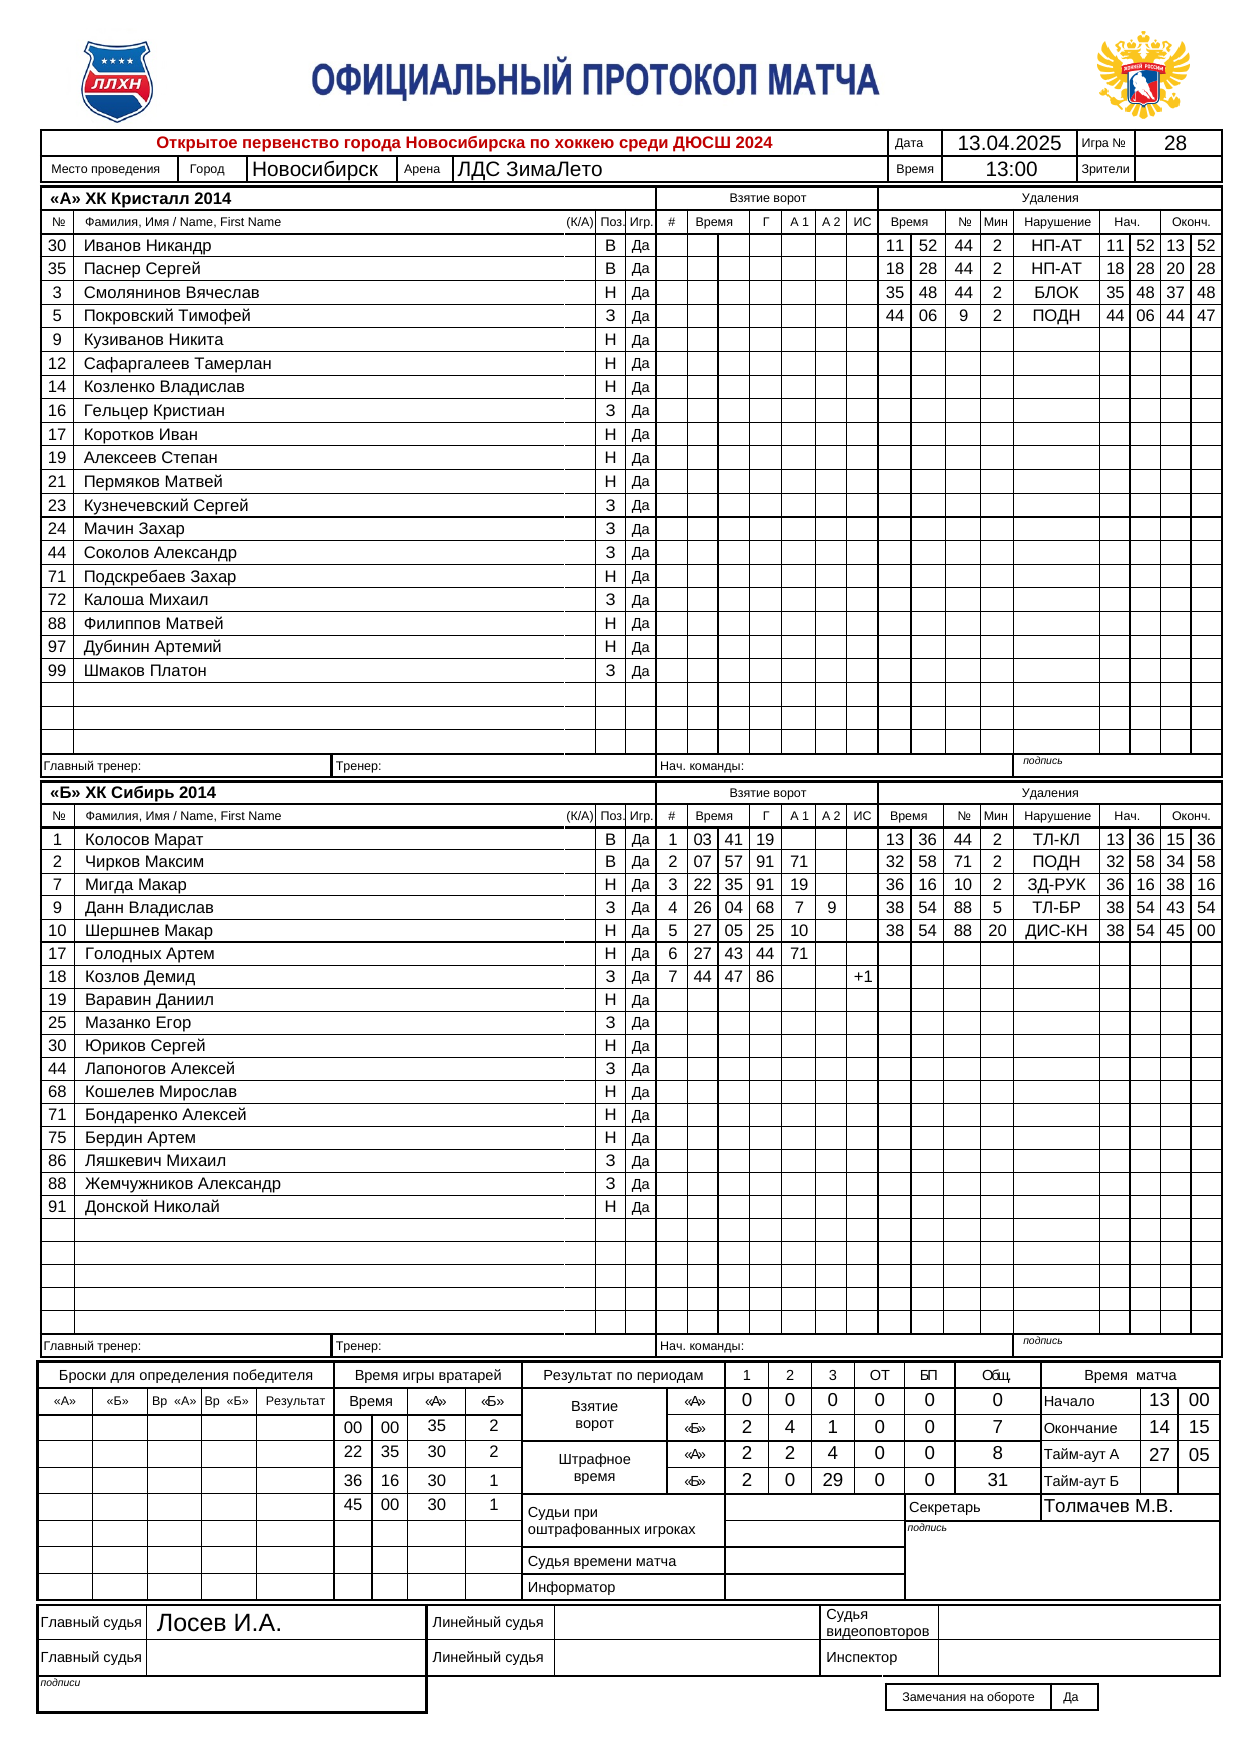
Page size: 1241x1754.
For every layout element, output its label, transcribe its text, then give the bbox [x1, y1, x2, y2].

table_cell [257, 1441, 333, 1467]
table_cell 52 [912, 235, 945, 256]
table_cell Бондаренко Алексей [75, 1104, 564, 1126]
table_cell (К/А) [565, 211, 595, 233]
table_cell [719, 1058, 749, 1079]
table_cell [408, 1547, 465, 1573]
table_cell [688, 1058, 717, 1079]
table_cell [719, 1012, 749, 1033]
table_cell [1161, 399, 1190, 422]
table_cell [946, 518, 980, 540]
table_cell [750, 518, 781, 540]
table_cell [847, 636, 877, 658]
table_cell Донской Николай [75, 1196, 564, 1218]
table_cell [688, 1288, 717, 1310]
table_cell Юриков Сергей [75, 1035, 564, 1057]
table_cell 0 [855, 1468, 904, 1493]
table_cell [565, 1035, 595, 1057]
table_cell [719, 518, 749, 540]
table_cell [1014, 1288, 1099, 1310]
table_cell [847, 1242, 877, 1264]
table_cell Новосибирск [248, 157, 396, 181]
table_cell [257, 1494, 333, 1520]
table_cell [428, 1677, 882, 1711]
table_cell [1014, 1058, 1099, 1079]
table_cell 0 [905, 1389, 954, 1413]
table_cell [981, 1173, 1013, 1195]
table_cell [1014, 1081, 1099, 1103]
table_cell 38 [1100, 920, 1129, 941]
table_cell 30 [42, 1035, 74, 1057]
table_cell [688, 494, 717, 516]
table_cell Гельцер Кристиан [74, 399, 564, 422]
table_cell [688, 683, 717, 706]
table_cell [719, 1219, 749, 1241]
table_cell [879, 1288, 910, 1310]
table_cell [202, 1494, 256, 1520]
table_cell [750, 399, 781, 422]
table_cell 44 [946, 281, 980, 303]
table_cell [1100, 541, 1129, 564]
table_cell [1014, 541, 1099, 564]
table_cell [1192, 1081, 1221, 1103]
table_cell [719, 376, 749, 398]
table_header 13.04.2025 [943, 131, 1076, 155]
table_cell 86 [750, 966, 781, 987]
table_cell 2 [981, 235, 1013, 256]
table_cell [565, 541, 595, 564]
table_cell [39, 1441, 92, 1467]
table_cell [782, 707, 815, 729]
table_cell 54 [1192, 896, 1221, 918]
table_cell ПОДН [1014, 305, 1099, 327]
table_cell 41 [719, 829, 749, 849]
table_cell [565, 1058, 595, 1079]
table_cell [1014, 376, 1099, 398]
table_header 2 [769, 1363, 811, 1387]
table_cell 11 [1100, 235, 1129, 256]
table_cell [39, 1521, 92, 1546]
table_cell [946, 707, 980, 729]
table_cell «Б» [93, 1389, 147, 1413]
table_cell [202, 1547, 256, 1573]
table_cell [816, 874, 846, 895]
table_cell [1161, 943, 1190, 964]
table_cell Подскребаев Захар [74, 565, 564, 587]
table_cell [148, 1574, 201, 1599]
table_cell [816, 730, 846, 753]
table_cell [912, 1012, 943, 1033]
table_cell 0 [812, 1389, 854, 1413]
table_cell [847, 1265, 877, 1287]
table_cell [782, 352, 815, 374]
table_cell 18 [1100, 257, 1129, 280]
table_cell [1100, 1012, 1129, 1033]
table_cell 5 [42, 305, 73, 327]
table_cell [1161, 541, 1190, 564]
table_cell 91 [750, 874, 781, 895]
table_cell [847, 588, 877, 611]
table_cell [981, 328, 1013, 351]
table_cell Арена [398, 157, 452, 181]
table_cell [1014, 518, 1099, 540]
table_cell [719, 423, 749, 445]
table_cell 23 [42, 494, 73, 516]
table_cell [816, 257, 846, 280]
table_cell [148, 1441, 201, 1467]
table_cell Да [626, 399, 655, 422]
table_cell Да [626, 1150, 655, 1172]
table_cell [912, 1219, 943, 1241]
table_cell Да [626, 518, 655, 540]
table_cell 13 [1141, 1389, 1177, 1413]
table_cell [944, 966, 980, 987]
table_cell [750, 1035, 781, 1057]
table_cell [782, 399, 815, 422]
table_cell 16 [912, 874, 943, 895]
table_cell [596, 1311, 625, 1333]
table_cell [1014, 446, 1099, 469]
table_cell [1131, 1058, 1160, 1079]
table_cell [657, 470, 687, 493]
table_cell [816, 235, 846, 256]
table_cell [816, 659, 846, 682]
table_cell Да [626, 352, 655, 374]
table_cell [816, 1288, 846, 1310]
table_cell [782, 1242, 815, 1264]
table_cell [688, 1242, 717, 1264]
table_cell [912, 541, 945, 564]
table_cell [816, 612, 846, 634]
table_cell [1100, 399, 1129, 422]
table_cell Секретарь [906, 1495, 1040, 1520]
table_cell [1131, 1127, 1160, 1149]
table_cell Оконч. [1161, 211, 1221, 233]
table_cell [565, 588, 595, 611]
table_header Взятие ворот [657, 188, 877, 209]
table_cell [782, 1219, 815, 1241]
table_cell [816, 683, 846, 706]
table_cell [879, 470, 910, 493]
table_cell Нач. команды: [657, 1335, 1012, 1356]
table_cell [912, 352, 945, 374]
table_cell [42, 730, 73, 753]
table_cell Информатор [523, 1575, 724, 1599]
table_cell Вр «Б» [202, 1389, 256, 1413]
table_cell [202, 1441, 256, 1467]
table_cell 12 [42, 352, 73, 374]
table_cell [981, 446, 1013, 469]
table_cell 16 [1192, 874, 1221, 895]
table_cell [1192, 612, 1221, 634]
table_cell [1099, 1682, 1220, 1711]
table_cell 2 [657, 850, 687, 872]
table_cell подписи [39, 1677, 425, 1711]
table_cell Н [596, 1104, 625, 1126]
table_cell [782, 376, 815, 398]
table_cell З [596, 1150, 625, 1172]
table_cell [565, 683, 595, 706]
table_cell 13 [879, 829, 910, 849]
table_cell [1192, 730, 1221, 753]
table_cell [912, 989, 943, 1011]
table_cell [657, 1311, 687, 1333]
table_cell [879, 1081, 910, 1103]
table_cell [816, 376, 846, 398]
table_cell (К/А) [565, 805, 595, 826]
table_cell 44 [688, 966, 717, 987]
table_cell 11 [879, 235, 910, 256]
table_cell Тайм-аут Б [1042, 1468, 1140, 1493]
table_cell [657, 281, 687, 303]
table_cell [688, 1196, 717, 1218]
table_cell [719, 1081, 749, 1103]
table_cell [657, 235, 687, 256]
table_cell [981, 565, 1013, 587]
table_cell 10 [944, 874, 980, 895]
table_cell [719, 1127, 749, 1149]
table_cell [946, 446, 980, 469]
table_cell 15 [1179, 1415, 1219, 1440]
table_cell [565, 896, 595, 918]
table_cell 2 [726, 1468, 768, 1493]
table_cell 06 [912, 305, 945, 327]
table_cell «А» [668, 1389, 724, 1413]
table_cell [946, 399, 980, 422]
table_cell 35 [42, 257, 73, 280]
table_cell 38 [879, 920, 910, 941]
table_cell [466, 1521, 521, 1546]
table_cell [688, 1265, 717, 1287]
table_cell З [596, 659, 625, 682]
table_cell [912, 1242, 943, 1264]
table_cell [981, 1081, 1013, 1103]
table_cell 3 [42, 281, 73, 303]
table_cell Линейный судья [428, 1640, 554, 1675]
table_cell [688, 352, 717, 374]
table_cell [565, 966, 595, 987]
table_cell [565, 1104, 595, 1126]
table_cell [912, 518, 945, 540]
table_cell 19 [42, 446, 73, 469]
table_cell Мин [981, 805, 1013, 826]
table_cell [782, 636, 815, 658]
table_cell [912, 943, 943, 964]
table_cell [719, 612, 749, 634]
table_cell [847, 494, 877, 516]
table_cell [879, 565, 910, 587]
table_cell [565, 1127, 595, 1149]
table_cell [1161, 376, 1190, 398]
table_cell 25 [750, 920, 781, 941]
table_cell Да [626, 896, 655, 918]
table_cell [657, 612, 687, 634]
table_cell 71 [944, 850, 980, 872]
table_cell [93, 1521, 147, 1546]
table_cell [1192, 1058, 1221, 1079]
table_cell [1161, 1242, 1190, 1264]
table_cell Н [596, 920, 625, 941]
table_cell [912, 446, 945, 469]
table_cell А 2 [816, 211, 846, 233]
table_cell [944, 989, 980, 1011]
table_cell [1141, 1468, 1177, 1493]
table_cell 5 [981, 896, 1013, 918]
table_cell В [596, 257, 625, 280]
table_cell [912, 1150, 943, 1172]
table_cell Зрители [1078, 157, 1134, 181]
table_cell Нач. команды: [657, 755, 1012, 776]
table_cell [1161, 470, 1190, 493]
table_cell [555, 1606, 819, 1639]
table_cell 7 [657, 966, 687, 987]
table_cell [1192, 328, 1221, 351]
table_cell Нарушение [1014, 805, 1099, 826]
table_cell [1014, 1150, 1099, 1172]
table_cell Мазанко Егор [75, 1012, 564, 1033]
table_cell Да [626, 1012, 655, 1033]
table_cell 0 [769, 1468, 811, 1493]
table_cell [816, 1311, 846, 1333]
table_cell Иванов Никандр [74, 235, 564, 256]
table_cell [1192, 1035, 1221, 1057]
table_cell [912, 470, 945, 493]
table_cell [879, 1035, 910, 1057]
table_cell [816, 1219, 846, 1241]
table_cell 71 [782, 850, 815, 872]
table_cell 2 [981, 850, 1013, 872]
table_cell [596, 1265, 625, 1287]
table_cell Да [626, 920, 655, 941]
table_cell Н [596, 565, 625, 587]
table_cell [719, 636, 749, 658]
table_cell [912, 683, 945, 706]
table_cell 36 [335, 1468, 371, 1493]
table_cell [565, 446, 595, 469]
table_cell [42, 1311, 74, 1333]
table_cell ДИС-КН [1014, 920, 1099, 941]
table_cell [1100, 470, 1129, 493]
table_cell [782, 989, 815, 1011]
table_cell [981, 494, 1013, 516]
table_cell [596, 1242, 625, 1264]
table_cell [944, 1265, 980, 1287]
table_cell [847, 541, 877, 564]
table_cell Покровский Тимофей [74, 305, 564, 327]
table_cell [688, 235, 717, 256]
table_cell [1192, 1265, 1221, 1287]
table_cell [981, 612, 1013, 634]
table_cell [782, 966, 815, 987]
table_cell [944, 1058, 980, 1079]
table_cell [847, 518, 877, 540]
table_cell ЛДС ЗимаЛето [454, 157, 887, 181]
table_cell [719, 1173, 749, 1195]
table_cell [688, 281, 717, 303]
table_cell [816, 829, 846, 849]
table_cell [42, 1265, 74, 1287]
table_cell 27 [1141, 1441, 1177, 1467]
table_cell [1131, 612, 1160, 634]
table_cell [816, 1127, 846, 1149]
table_cell [1192, 1150, 1221, 1172]
table_cell 75 [42, 1127, 74, 1149]
table_cell [1100, 565, 1129, 587]
table_cell 17 [42, 423, 73, 445]
table_cell [148, 1547, 201, 1573]
table_cell [847, 1150, 877, 1172]
table_cell [944, 1311, 980, 1333]
table_cell Н [596, 423, 625, 445]
table_cell 05 [1179, 1441, 1219, 1467]
table_cell [1131, 446, 1160, 469]
table_header Дата [889, 131, 941, 155]
table_cell 71 [42, 565, 73, 587]
table_cell [750, 470, 781, 493]
table_cell Вр «А» [148, 1389, 201, 1413]
table_cell [847, 683, 877, 706]
table_cell [335, 1521, 371, 1546]
table_cell [1161, 1196, 1190, 1218]
table_cell [1100, 730, 1129, 753]
table_cell [1131, 943, 1160, 964]
table_cell [719, 659, 749, 682]
table_cell [1192, 707, 1221, 729]
table_cell [1131, 966, 1160, 987]
table_cell [1100, 989, 1129, 1011]
table_cell 4 [812, 1442, 854, 1467]
table_cell [912, 494, 945, 516]
table_cell [782, 305, 815, 327]
table_cell [981, 376, 1013, 398]
table_cell [782, 1265, 815, 1287]
table_cell 0 [855, 1389, 904, 1413]
table_cell [912, 1104, 943, 1126]
table_cell [912, 1035, 943, 1057]
table_cell ИС [847, 211, 877, 233]
table_cell [1100, 636, 1129, 658]
table_cell [1131, 1012, 1160, 1033]
table_cell [946, 730, 980, 753]
table_cell [847, 376, 877, 398]
table_cell [74, 707, 564, 729]
table_cell 52 [1192, 235, 1221, 256]
table_cell [1100, 659, 1129, 682]
table_cell [688, 423, 717, 445]
table_cell [565, 829, 595, 849]
table_cell 22 [688, 874, 717, 895]
table_cell [946, 494, 980, 516]
table_cell [565, 850, 595, 872]
table_cell Да [626, 257, 655, 280]
table_cell [93, 1494, 147, 1520]
table_cell Да [626, 494, 655, 516]
table_cell Оконч. [1161, 805, 1221, 826]
table_cell [981, 1035, 1013, 1057]
table_cell [1014, 1219, 1099, 1241]
table_cell Время [688, 211, 749, 233]
table_cell Да [626, 565, 655, 587]
table_cell 18 [879, 257, 910, 280]
table_cell З [596, 1012, 625, 1033]
table_cell [750, 1081, 781, 1103]
table_cell 10 [782, 920, 815, 941]
table_cell [847, 235, 877, 256]
table_cell 43 [719, 943, 749, 964]
table_cell 13:00 [943, 157, 1076, 181]
table_cell [1192, 470, 1221, 493]
table_cell [944, 1127, 980, 1149]
table_cell В [596, 850, 625, 872]
table_cell [657, 1265, 687, 1287]
table_cell [750, 707, 781, 729]
table_cell 04 [719, 896, 749, 918]
table_cell Калоша Михаил [74, 588, 564, 611]
table_cell [981, 966, 1013, 987]
table_cell [1131, 659, 1160, 682]
table_cell [657, 376, 687, 398]
table_cell [939, 1640, 1219, 1675]
table_cell [1192, 446, 1221, 469]
table_cell [816, 423, 846, 445]
table_cell 14 [1141, 1415, 1177, 1440]
table_cell 5 [657, 920, 687, 941]
table_cell [688, 376, 717, 398]
table_cell [719, 1242, 749, 1264]
table_cell [565, 1265, 595, 1287]
table_cell [39, 1416, 92, 1440]
table_cell [719, 1311, 749, 1333]
table_cell Время [889, 157, 941, 181]
table_cell [719, 1035, 749, 1057]
table_cell [879, 683, 910, 706]
table_cell [565, 1012, 595, 1033]
table_cell [565, 612, 595, 634]
table_cell [782, 1196, 815, 1218]
table_cell Бердин Артем [75, 1127, 564, 1149]
table_cell 99 [42, 659, 73, 682]
table_cell [74, 730, 564, 753]
table_cell [1100, 612, 1129, 634]
table_cell 28 [1131, 257, 1160, 280]
table_cell А 1 [782, 211, 815, 233]
table_cell [688, 989, 717, 1011]
table_cell [657, 446, 687, 469]
table_cell [1100, 328, 1129, 351]
table_cell [939, 1606, 1219, 1639]
table_cell 10 [42, 920, 74, 941]
table_cell [847, 707, 877, 729]
table_cell 68 [42, 1081, 74, 1103]
table_cell [1100, 683, 1129, 706]
table_cell Шершнев Макар [75, 920, 564, 941]
table_cell [782, 1150, 815, 1172]
table_cell [688, 1127, 717, 1149]
table_cell [1161, 1104, 1190, 1126]
table_cell Варавин Даниил [75, 989, 564, 1011]
table_cell [912, 636, 945, 658]
table_cell [1192, 494, 1221, 516]
table_cell Н [596, 376, 625, 398]
table_cell 44 [946, 235, 980, 256]
table_cell [1192, 1219, 1221, 1241]
table_cell [688, 730, 717, 753]
table_cell [42, 683, 73, 706]
table_cell 97 [42, 636, 73, 658]
table_cell [1192, 541, 1221, 564]
table_cell 22 [335, 1441, 371, 1467]
table_cell Чирков Максим [75, 850, 564, 872]
table_cell 31 [956, 1468, 1040, 1493]
table_cell [1131, 1035, 1160, 1057]
table_cell [408, 1521, 465, 1546]
table_cell [1161, 636, 1190, 658]
table_cell Да [626, 235, 655, 256]
table_cell 58 [1192, 850, 1221, 872]
table_cell [1161, 707, 1190, 729]
table_cell [944, 1150, 980, 1172]
table_cell Мачин Захар [74, 518, 564, 540]
table_cell А 1 [782, 805, 815, 826]
table_cell [879, 588, 910, 611]
table_cell Судья времени матча [523, 1548, 724, 1573]
table_cell [657, 588, 687, 611]
table_cell [879, 399, 910, 422]
table_cell 1 [42, 829, 74, 849]
table_cell [981, 1196, 1013, 1218]
table_cell 30 [408, 1441, 465, 1467]
table_cell [816, 1012, 846, 1033]
table_cell Время [335, 1389, 407, 1413]
table_cell [981, 1265, 1013, 1287]
table_cell [626, 1288, 655, 1310]
table_cell [750, 730, 781, 753]
table_cell Время [688, 805, 749, 826]
table_cell [782, 1288, 815, 1310]
table_cell [750, 1196, 781, 1218]
table_cell [1100, 494, 1129, 516]
table_cell [1100, 1219, 1129, 1241]
table_cell 71 [42, 1104, 74, 1126]
table_cell Да [626, 328, 655, 351]
table_cell [1100, 588, 1129, 611]
table_cell [1192, 1104, 1221, 1126]
table_cell [1100, 1058, 1129, 1079]
table_cell [879, 1150, 910, 1172]
table_cell [688, 470, 717, 493]
table_cell [1131, 352, 1160, 374]
table_cell [946, 328, 980, 351]
table_cell 68 [750, 896, 781, 918]
table_cell 0 [905, 1468, 954, 1493]
table_cell [1014, 730, 1099, 753]
table_cell [719, 730, 749, 753]
table_cell [1014, 1265, 1099, 1287]
table_cell 36 [1100, 874, 1129, 895]
table_cell [657, 1150, 687, 1172]
table_header 3 [812, 1363, 854, 1387]
table_cell [816, 1173, 846, 1195]
table_cell Сафаргалеев Тамерлан [74, 352, 564, 374]
table_cell [782, 257, 815, 280]
table_cell 19 [782, 874, 815, 895]
table_cell [148, 1521, 201, 1546]
table_header Открытое первенство города Новосибирска по хоккею среди ДЮСШ 2024 [42, 131, 887, 155]
table_cell [1014, 1173, 1099, 1195]
table_cell [879, 1265, 910, 1287]
table_cell [750, 1265, 781, 1287]
table_cell 44 [879, 305, 910, 327]
table_cell [1161, 328, 1190, 351]
table_cell [1131, 1288, 1160, 1310]
table_cell [257, 1547, 333, 1573]
table_cell [1014, 494, 1099, 516]
table_cell [912, 588, 945, 611]
table_cell [879, 541, 910, 564]
table_cell «А» [668, 1442, 724, 1467]
table_cell [565, 470, 595, 493]
table_cell [565, 1219, 595, 1241]
table_cell Лапоногов Алексей [75, 1058, 564, 1079]
table_cell [373, 1574, 407, 1599]
table_cell [750, 1104, 781, 1126]
table_cell З [596, 494, 625, 516]
table_cell Н [596, 989, 625, 1011]
table_cell 2 [981, 874, 1013, 895]
table_cell [816, 328, 846, 351]
table_cell [847, 1173, 877, 1195]
table_cell [782, 423, 815, 445]
table_cell [750, 1012, 781, 1033]
table_cell Да [626, 541, 655, 564]
table_cell 44 [946, 257, 980, 280]
table_cell [565, 423, 595, 445]
table_cell [879, 1104, 910, 1126]
table_cell Главный тренер: [42, 755, 330, 776]
table_header Взятие ворот [657, 783, 877, 803]
table_cell [816, 352, 846, 374]
table_cell [1131, 1081, 1160, 1103]
table_cell 71 [782, 943, 815, 964]
table_cell [1014, 328, 1099, 351]
table_cell [912, 1173, 943, 1195]
table_cell [1192, 966, 1221, 987]
table_cell [1161, 1058, 1190, 1079]
table_cell 44 [750, 943, 781, 964]
table_cell [816, 588, 846, 611]
table_cell [912, 1081, 943, 1103]
table_cell [657, 494, 687, 516]
table_cell Н [596, 636, 625, 658]
table_cell [750, 446, 781, 469]
table_cell [1100, 1311, 1129, 1333]
table_cell 37 [1161, 281, 1190, 303]
table_cell «А» [39, 1389, 92, 1413]
table_cell 36 [879, 874, 910, 895]
table_cell [912, 328, 945, 351]
table_cell З [596, 541, 625, 564]
table_cell 54 [1131, 920, 1160, 941]
table_cell [912, 423, 945, 445]
table_cell [565, 518, 595, 540]
table_cell [1192, 1242, 1221, 1264]
table_cell [946, 683, 980, 706]
table_cell [912, 565, 945, 587]
table_cell [657, 1196, 687, 1218]
table_cell [93, 1441, 147, 1467]
table_cell З [596, 896, 625, 918]
table_cell [1014, 966, 1099, 987]
table_cell Фамилия, Имя / Name, First Name [74, 211, 565, 233]
table_cell [1161, 494, 1190, 516]
table_cell [719, 565, 749, 587]
table_cell Толмачев М.В. [1042, 1495, 1219, 1520]
table_cell [750, 989, 781, 1011]
table_cell 4 [769, 1415, 811, 1440]
table_cell # [657, 211, 687, 233]
table_cell [657, 1104, 687, 1126]
table_cell [750, 352, 781, 374]
table_cell [719, 1104, 749, 1126]
table_cell [912, 659, 945, 682]
table_cell [75, 1242, 564, 1264]
table_cell [1161, 1081, 1190, 1103]
table_cell [75, 1288, 564, 1310]
table_cell # [657, 805, 687, 826]
table_cell [719, 588, 749, 611]
table_cell [257, 1574, 333, 1599]
table_cell [782, 1081, 815, 1103]
table_cell Да [626, 1173, 655, 1195]
table_cell 2 [981, 257, 1013, 280]
table_cell [750, 565, 781, 587]
table_cell [657, 659, 687, 682]
table_cell [1192, 659, 1221, 682]
table_cell 43 [1161, 896, 1190, 918]
table_cell [750, 1242, 781, 1264]
table_cell [257, 1416, 333, 1440]
table_cell [1100, 423, 1129, 445]
table_cell 44 [1161, 305, 1190, 327]
table_cell [626, 730, 655, 753]
table_cell Игр. [626, 211, 655, 233]
table_cell Коротков Иван [74, 423, 564, 445]
table_cell 44 [944, 829, 980, 849]
table_cell НП-АТ [1014, 235, 1099, 256]
table_cell 0 [956, 1389, 1040, 1413]
table_cell 54 [1131, 896, 1160, 918]
table_cell № [42, 805, 74, 826]
table_cell Г [750, 211, 781, 233]
table_cell [596, 683, 625, 706]
table_cell «А» [408, 1389, 465, 1413]
table_cell [657, 1219, 687, 1241]
table_cell 2 [981, 281, 1013, 303]
table_header «Б» ХК Сибирь 2014 [42, 783, 655, 803]
table_cell [688, 1173, 717, 1195]
table_cell 88 [42, 1173, 74, 1195]
table_cell [657, 541, 687, 564]
table_cell [944, 1081, 980, 1103]
table_cell [912, 730, 945, 753]
table_cell [981, 659, 1013, 682]
table_cell [944, 943, 980, 964]
table_cell [688, 446, 717, 469]
table_cell [565, 1081, 595, 1103]
table_cell [879, 328, 910, 351]
table_header Время матча [1042, 1363, 1219, 1387]
table_cell [912, 1265, 943, 1287]
table_cell Алексеев Степан [74, 446, 564, 469]
table_cell [847, 850, 877, 872]
table_cell [719, 707, 749, 729]
table_cell [750, 235, 781, 256]
table_cell [912, 1196, 943, 1218]
table_cell [847, 1127, 877, 1149]
table_cell [596, 1219, 625, 1241]
table_cell 48 [912, 281, 945, 303]
table_cell [946, 659, 980, 682]
table_cell [782, 1311, 815, 1333]
picture [5, 28, 1197, 129]
table_cell [1161, 565, 1190, 587]
table_cell [750, 683, 781, 706]
table_cell [944, 1219, 980, 1241]
table_cell 00 [1192, 920, 1221, 941]
table_header Удаления [879, 783, 1221, 803]
table_cell Тренер: [333, 1335, 655, 1356]
table_cell 32 [879, 850, 910, 872]
table_cell 54 [912, 896, 943, 918]
table_cell В [596, 235, 625, 256]
table_cell [1131, 565, 1160, 587]
table_cell 34 [1161, 850, 1190, 872]
table_cell [847, 281, 877, 303]
table_cell 2 [466, 1416, 521, 1440]
table_cell [726, 1548, 904, 1573]
table_cell Филиппов Матвей [74, 612, 564, 634]
table_cell 18 [42, 966, 74, 987]
table_cell [688, 399, 717, 422]
table_cell [74, 683, 564, 706]
table_cell [946, 470, 980, 493]
table_cell [1131, 1219, 1160, 1241]
table_cell [981, 683, 1013, 706]
table_cell [1192, 376, 1221, 398]
table_cell 2 [726, 1415, 768, 1440]
table_cell З [596, 305, 625, 327]
table_cell [816, 1035, 846, 1057]
table_cell [782, 730, 815, 753]
table_cell [1100, 518, 1129, 540]
table_cell № [946, 211, 980, 233]
table_cell [879, 1311, 910, 1333]
table_cell [1014, 707, 1099, 729]
table_cell 88 [944, 896, 980, 918]
table_cell [1100, 1242, 1129, 1264]
table_cell [565, 730, 595, 753]
table_cell [1192, 1196, 1221, 1218]
table_cell [1192, 518, 1221, 540]
table_cell Главный судья [39, 1606, 146, 1639]
table_cell [1100, 943, 1129, 964]
table_cell [565, 352, 595, 374]
table_cell Окончание [1042, 1415, 1140, 1440]
table_cell [782, 328, 815, 351]
table_cell [847, 659, 877, 682]
table_cell 7 [42, 874, 74, 895]
table_cell 44 [1100, 305, 1129, 327]
table_cell [1014, 565, 1099, 587]
table_cell [657, 328, 687, 351]
table_cell [847, 1219, 877, 1241]
table_cell [657, 1081, 687, 1103]
table_cell [148, 1468, 201, 1493]
table_cell [1131, 1311, 1160, 1333]
table_cell 48 [1192, 281, 1221, 303]
table_cell Пермяков Матвей [74, 470, 564, 493]
table_cell Мигда Макар [75, 874, 564, 895]
table_cell [847, 446, 877, 469]
table_cell 47 [719, 966, 749, 987]
table_cell [1131, 470, 1160, 493]
table_cell [816, 636, 846, 658]
table_cell Н [596, 281, 625, 303]
table_cell 86 [42, 1150, 74, 1172]
table_cell [257, 1468, 333, 1493]
table_cell [1192, 1173, 1221, 1195]
table_cell [688, 1150, 717, 1172]
table_cell Н [596, 328, 625, 351]
table_cell ЗД-РУК [1014, 874, 1099, 895]
table_cell [657, 636, 687, 658]
table_cell В [596, 829, 625, 849]
table_header 1 [726, 1363, 768, 1387]
table_cell Да [626, 423, 655, 445]
table_cell [373, 1547, 407, 1573]
table_cell [1179, 1468, 1219, 1493]
table_cell [657, 1242, 687, 1264]
table_cell Игр. [626, 805, 655, 826]
table_cell [946, 565, 980, 587]
table_cell Линейный судья [428, 1606, 554, 1639]
table_cell 8 [956, 1442, 1040, 1467]
table_cell [657, 518, 687, 540]
table_cell Н [596, 612, 625, 634]
table_cell Начало [1042, 1389, 1140, 1413]
table_cell [944, 1196, 980, 1218]
table_cell 45 [1161, 920, 1190, 941]
table_cell [847, 920, 877, 941]
table_cell Ляшкевич Михаил [75, 1150, 564, 1172]
table_cell [847, 305, 877, 327]
table_cell [688, 565, 717, 587]
table_cell [782, 1035, 815, 1057]
table_cell [847, 612, 877, 634]
table_cell «Б» [668, 1468, 724, 1493]
table_cell [565, 257, 595, 280]
table_cell Фамилия, Имя / Name, First Name [75, 805, 565, 826]
table_cell [42, 1288, 74, 1310]
table_cell 35 [719, 874, 749, 895]
table_cell [879, 1173, 910, 1195]
table_cell [42, 707, 73, 729]
table_cell 07 [688, 850, 717, 872]
table_cell 0 [905, 1442, 954, 1467]
table_cell Да [626, 1127, 655, 1149]
table_cell [1161, 1288, 1190, 1310]
table_cell З [596, 399, 625, 422]
table_cell [879, 1242, 910, 1264]
table_cell [565, 1173, 595, 1195]
table_cell [719, 1265, 749, 1287]
table_cell [626, 1265, 655, 1287]
table_cell [981, 636, 1013, 658]
table_cell Паснер Сергей [74, 257, 564, 280]
table_cell [1161, 1150, 1190, 1172]
table_cell [726, 1495, 904, 1520]
table_cell [657, 565, 687, 587]
table_cell [1100, 966, 1129, 987]
table_cell 00 [373, 1494, 407, 1520]
table_cell [750, 636, 781, 658]
table_cell [1131, 1265, 1160, 1287]
table_header Удаления [879, 188, 1221, 209]
table_cell 9 [816, 896, 846, 918]
table_cell [782, 1012, 815, 1033]
table_cell [1014, 1104, 1099, 1126]
table_cell [1161, 423, 1190, 445]
table_cell [879, 1012, 910, 1033]
table_cell Козленко Владислав [74, 376, 564, 398]
table_cell Да [626, 470, 655, 493]
table_cell [1014, 636, 1099, 658]
table_cell [1014, 1196, 1099, 1218]
table_cell 91 [750, 850, 781, 872]
table_cell [750, 328, 781, 351]
table_cell 27 [688, 943, 717, 964]
table_cell [657, 1012, 687, 1033]
table_cell [750, 1311, 781, 1333]
table_cell [847, 1288, 877, 1310]
table_cell [944, 1104, 980, 1126]
table_cell [1161, 1035, 1190, 1057]
table_cell З [596, 588, 625, 611]
table_cell 9 [946, 305, 980, 327]
table_cell [1131, 541, 1160, 564]
table_cell [565, 989, 595, 1011]
table_cell 2 [42, 850, 74, 872]
table_cell 24 [42, 518, 73, 540]
table_cell [750, 257, 781, 280]
table_cell [1100, 352, 1129, 374]
table_cell [688, 588, 717, 611]
table_cell Да [626, 989, 655, 1011]
table_cell [719, 305, 749, 327]
table_cell 54 [912, 920, 943, 941]
table_cell [879, 1196, 910, 1218]
table_cell 21 [42, 470, 73, 493]
table_cell [750, 1058, 781, 1079]
table_cell [981, 1058, 1013, 1079]
table_cell [981, 1288, 1013, 1310]
table_cell [719, 1150, 749, 1172]
table_cell [981, 1311, 1013, 1333]
table_cell 29 [812, 1468, 854, 1493]
table_cell [847, 1058, 877, 1079]
table_cell [1100, 1196, 1129, 1218]
table_cell [1014, 683, 1099, 706]
table_cell З [596, 518, 625, 540]
table_cell [688, 1012, 717, 1033]
table_cell [565, 1288, 595, 1310]
table_cell Н [596, 1081, 625, 1103]
table_cell 25 [42, 1012, 74, 1033]
table_cell [847, 470, 877, 493]
table_cell [719, 281, 749, 303]
table_cell [1192, 943, 1221, 964]
table_cell [879, 1127, 910, 1149]
table_cell [657, 989, 687, 1011]
table_cell [39, 1547, 92, 1573]
table_cell [1131, 423, 1160, 445]
table_cell [816, 305, 846, 327]
table_cell [657, 1058, 687, 1079]
table_cell [847, 565, 877, 587]
table_cell [816, 399, 846, 422]
table_cell [782, 541, 815, 564]
table_header БП [905, 1363, 954, 1387]
table_cell [981, 707, 1013, 729]
table_cell [816, 1081, 846, 1103]
table_cell 0 [855, 1415, 904, 1440]
table_cell Да [626, 659, 655, 682]
table_cell Да [626, 966, 655, 987]
table_cell [1014, 588, 1099, 611]
table_cell [688, 659, 717, 682]
table_cell 20 [1161, 257, 1190, 280]
table_cell [148, 1494, 201, 1520]
table_cell [782, 1104, 815, 1126]
table_cell [981, 518, 1013, 540]
table_cell 9 [42, 896, 74, 918]
table_cell 57 [719, 850, 749, 872]
table_cell [750, 541, 781, 564]
table_cell [879, 943, 910, 964]
table_cell [1161, 1173, 1190, 1195]
table_cell [879, 636, 910, 658]
table_cell [1014, 1035, 1099, 1057]
table_cell [719, 541, 749, 564]
table_cell Голодных Артем [75, 943, 564, 964]
table_cell [335, 1547, 371, 1573]
table_cell [944, 1288, 980, 1310]
table_cell [879, 659, 910, 682]
table_cell [1192, 1127, 1221, 1149]
table_cell [816, 1196, 846, 1218]
table_cell [816, 1104, 846, 1126]
table_cell [42, 1242, 74, 1264]
table_cell Время [879, 805, 943, 826]
table_cell [1131, 494, 1160, 516]
table_cell 0 [855, 1442, 904, 1467]
table_cell ИС [847, 805, 877, 826]
table_cell Да [626, 1058, 655, 1079]
table_cell [782, 683, 815, 706]
table_cell Да [626, 874, 655, 895]
table_cell 38 [1161, 874, 1190, 895]
table_cell [39, 1574, 92, 1599]
table_cell [1161, 518, 1190, 540]
table_cell [688, 612, 717, 634]
table_cell [466, 1547, 521, 1573]
table_cell [1131, 730, 1160, 753]
table_cell 00 [1179, 1389, 1219, 1413]
table_cell Н [596, 1035, 625, 1057]
table_cell [981, 352, 1013, 374]
table_cell Н [596, 1127, 625, 1149]
table_cell 58 [912, 850, 943, 872]
table_cell [946, 588, 980, 611]
table_cell Кузиванов Никита [74, 328, 564, 351]
table_cell [719, 989, 749, 1011]
table_cell [657, 1173, 687, 1195]
table_cell [847, 989, 877, 1011]
table_cell [1100, 1081, 1129, 1103]
table_cell [1100, 1035, 1129, 1057]
table_cell [42, 1219, 74, 1241]
table_cell 19 [42, 989, 74, 1011]
table_cell [688, 305, 717, 327]
table_cell [816, 1242, 846, 1264]
table_cell 35 [408, 1416, 465, 1440]
table_cell Главный судья [39, 1640, 146, 1675]
table_cell [847, 1081, 877, 1103]
table_cell [912, 707, 945, 729]
table_cell 30 [408, 1494, 465, 1520]
table_cell [202, 1574, 256, 1599]
table_cell ПОДН [1014, 850, 1099, 872]
table_cell [816, 446, 846, 469]
table_cell [93, 1416, 147, 1440]
table_cell [688, 1311, 717, 1333]
table_cell [981, 588, 1013, 611]
table_cell 35 [1100, 281, 1129, 303]
table_cell [1014, 399, 1099, 422]
table_cell Инспектор [821, 1640, 938, 1675]
table_cell [946, 352, 980, 374]
table_cell Дубинин Артемий [74, 636, 564, 658]
table_cell [1131, 1150, 1160, 1172]
table_cell [565, 281, 595, 303]
table_cell [1131, 588, 1160, 611]
table_cell [847, 1012, 877, 1033]
table_cell [946, 636, 980, 658]
table_cell [782, 565, 815, 587]
table_cell Да [626, 943, 655, 964]
table_cell [1161, 659, 1190, 682]
table_header Игра № [1078, 131, 1134, 155]
table_cell [1161, 612, 1190, 634]
table_cell 9 [42, 328, 73, 351]
table_cell [816, 1265, 846, 1287]
table_cell Да [626, 636, 655, 658]
table_cell [981, 1219, 1013, 1241]
table_cell Н [596, 470, 625, 493]
table_cell [750, 1219, 781, 1241]
table_cell 16 [42, 399, 73, 422]
table_cell [847, 423, 877, 445]
table_cell [1131, 1104, 1160, 1126]
table_cell [847, 1035, 877, 1057]
table_cell Главный тренер: [42, 1335, 330, 1356]
table_cell Да [626, 612, 655, 634]
table_cell [1014, 352, 1099, 374]
table_cell Н [596, 352, 625, 374]
table_cell [1014, 1311, 1099, 1333]
table_cell [816, 989, 846, 1011]
table_cell 48 [1131, 281, 1160, 303]
table_cell [626, 1242, 655, 1264]
table_cell [626, 1311, 655, 1333]
table_cell [1192, 565, 1221, 587]
table_cell [750, 659, 781, 682]
table_cell [879, 989, 910, 1011]
table_cell [816, 943, 846, 964]
table_cell Колосов Марат [75, 829, 564, 849]
table_cell [657, 707, 687, 729]
table_cell Результат [257, 1389, 333, 1413]
table_cell Да [626, 829, 655, 849]
table_cell 91 [42, 1196, 74, 1218]
table_cell [981, 1150, 1013, 1172]
table_cell Лосев И.А. [147, 1606, 425, 1639]
table_cell [657, 1127, 687, 1149]
table_cell [782, 281, 815, 303]
table_cell [879, 612, 910, 634]
table_cell [946, 376, 980, 398]
table_cell [782, 1127, 815, 1149]
table_cell [565, 874, 595, 895]
table_header Время игры вратарей [335, 1363, 521, 1387]
table_cell Да [626, 446, 655, 469]
table_cell 35 [373, 1441, 407, 1467]
table_cell [782, 235, 815, 256]
table_cell З [596, 1173, 625, 1195]
table_cell [657, 1288, 687, 1310]
table_cell [1131, 399, 1160, 422]
table_cell Да [626, 1196, 655, 1218]
table_cell [912, 1127, 943, 1149]
table_cell [335, 1574, 371, 1599]
table_cell [1131, 707, 1160, 729]
table_header Замечания на обороте [887, 1685, 1050, 1709]
table_cell [688, 541, 717, 564]
table_cell [688, 1104, 717, 1126]
table_cell [75, 1311, 564, 1333]
table_cell [1192, 352, 1221, 374]
table_cell [879, 376, 910, 398]
table_cell [981, 730, 1013, 753]
table_cell [912, 966, 943, 987]
table_cell [565, 1311, 595, 1333]
table_cell [816, 850, 846, 872]
table_cell 17 [42, 943, 74, 964]
table_cell [944, 1035, 980, 1057]
table_cell подпись [1014, 755, 1221, 776]
table_cell [1100, 1150, 1129, 1172]
table_cell [657, 1035, 687, 1057]
table_cell 30 [42, 235, 73, 256]
table_cell 35 [879, 281, 910, 303]
table_cell [981, 423, 1013, 445]
table_cell «Б» [668, 1415, 724, 1440]
table_cell [565, 328, 595, 351]
table_cell [1161, 352, 1190, 374]
table_cell [596, 707, 625, 729]
table_header «А» ХК Кристалл 2014 [42, 188, 655, 209]
table_cell [1014, 1127, 1099, 1149]
table_cell [93, 1468, 147, 1493]
table_cell Да [626, 850, 655, 872]
table_cell [719, 235, 749, 256]
table_cell Соколов Александр [74, 541, 564, 564]
table_cell [719, 257, 749, 280]
table_cell [912, 612, 945, 634]
table_cell [1014, 1012, 1099, 1033]
table_cell 15 [1161, 829, 1190, 849]
table_cell [1014, 423, 1099, 445]
table_cell [981, 989, 1013, 1011]
table_cell [657, 352, 687, 374]
table_cell [1131, 1173, 1160, 1195]
table_cell [1131, 1242, 1160, 1264]
table_cell [944, 1173, 980, 1195]
table_cell Н [596, 874, 625, 895]
table_cell [750, 612, 781, 634]
table_cell [39, 1494, 92, 1520]
table_cell [816, 281, 846, 303]
table_cell [879, 423, 910, 445]
table_cell [847, 257, 877, 280]
table_cell [981, 470, 1013, 493]
table_cell [565, 494, 595, 516]
table_cell [565, 376, 595, 398]
table_cell [1192, 588, 1221, 611]
table_cell [816, 707, 846, 729]
table_cell [719, 1196, 749, 1218]
table_cell 1 [466, 1468, 521, 1493]
table_cell Шмаков Платон [74, 659, 564, 682]
table_cell НП-АТ [1014, 257, 1099, 280]
table_cell [816, 966, 846, 987]
table_cell [719, 494, 749, 516]
table_cell 72 [42, 588, 73, 611]
table_cell [946, 541, 980, 564]
table_cell [847, 896, 877, 918]
table_cell [816, 518, 846, 540]
table_cell [1131, 376, 1160, 398]
table_cell [1192, 423, 1221, 445]
table_cell [750, 376, 781, 398]
table_cell Судьи при оштрафованных игроках [523, 1495, 724, 1546]
table_cell [565, 235, 595, 256]
table_cell [565, 565, 595, 587]
table_cell [719, 328, 749, 351]
table_cell [688, 1219, 717, 1241]
table_cell [816, 541, 846, 564]
table_cell 1 [812, 1415, 854, 1440]
table_cell 45 [335, 1494, 371, 1520]
table_cell [1100, 446, 1129, 469]
table_cell [626, 683, 655, 706]
table_cell [565, 1242, 595, 1264]
table_cell 6 [657, 943, 687, 964]
table_cell [847, 1311, 877, 1333]
table_cell 2 [726, 1442, 768, 1467]
table_cell [879, 494, 910, 516]
table_cell [657, 305, 687, 327]
table_cell [782, 494, 815, 516]
table_cell [912, 1288, 943, 1310]
table_cell Тренер: [333, 755, 655, 776]
table_cell [719, 352, 749, 374]
table_header Броски для определения победителя [39, 1363, 333, 1387]
table_cell [912, 1058, 943, 1079]
table_cell 0 [726, 1389, 768, 1413]
table_cell [1100, 1173, 1129, 1195]
table_cell 13 [1100, 829, 1129, 849]
table_cell [847, 874, 877, 895]
table_cell [1161, 683, 1190, 706]
table_cell [147, 1640, 425, 1675]
table_cell [688, 328, 717, 351]
table_cell 00 [373, 1416, 407, 1440]
table_cell 16 [373, 1468, 407, 1493]
table_cell [782, 1173, 815, 1195]
table_cell [782, 659, 815, 682]
table_cell [1014, 659, 1099, 682]
table_cell 7 [782, 896, 815, 918]
table_cell Штрафное время [523, 1442, 666, 1493]
table_header Результат по периодам [523, 1363, 724, 1387]
table_cell Г [750, 805, 781, 826]
table_cell [719, 1288, 749, 1310]
table_cell [565, 920, 595, 941]
table_cell 2 [466, 1441, 521, 1467]
table_cell [93, 1547, 147, 1573]
table_cell Данн Владислав [75, 896, 564, 918]
table_cell [946, 423, 980, 445]
table_cell [39, 1468, 92, 1493]
table_cell [847, 328, 877, 351]
table_cell [981, 541, 1013, 564]
table_cell 88 [42, 612, 73, 634]
table_cell [981, 943, 1013, 964]
table_cell [1100, 707, 1129, 729]
table_cell [1014, 943, 1099, 964]
table_cell 47 [1192, 305, 1221, 327]
table_cell [879, 518, 910, 540]
table_cell 19 [750, 829, 781, 849]
table_cell [1014, 470, 1099, 493]
table_cell [1131, 328, 1160, 351]
table_cell [1161, 989, 1190, 1011]
table_cell [688, 1081, 717, 1103]
table_cell [816, 920, 846, 941]
table_cell [1161, 1265, 1190, 1287]
table_cell Судья видеоповторов [821, 1606, 938, 1639]
table_cell [626, 707, 655, 729]
table_cell Нач. [1100, 211, 1160, 233]
table_cell [75, 1265, 564, 1287]
table_cell [1131, 989, 1160, 1011]
table_cell [847, 1104, 877, 1126]
table_cell [1131, 636, 1160, 658]
table_cell 38 [1100, 896, 1129, 918]
table_cell [750, 494, 781, 516]
table_cell [1161, 730, 1190, 753]
table_cell Кузнечевский Сергей [74, 494, 564, 516]
table_cell Н [596, 446, 625, 469]
table_cell [657, 399, 687, 422]
table_cell [1100, 1104, 1129, 1126]
table_cell [202, 1468, 256, 1493]
table_cell 2 [981, 829, 1013, 849]
table_cell [883, 1677, 1220, 1681]
table_cell [879, 352, 910, 374]
table_cell «Б » [466, 1389, 521, 1413]
table_cell 27 [688, 920, 717, 941]
table_cell [816, 494, 846, 516]
table_cell [1192, 1012, 1221, 1033]
table_cell [565, 636, 595, 658]
table_cell Да [626, 1104, 655, 1126]
table_cell [565, 1196, 595, 1218]
table_cell 13 [1161, 235, 1190, 256]
table_cell [626, 1219, 655, 1241]
table_cell [1131, 518, 1160, 540]
table_cell [782, 470, 815, 493]
table_cell [1014, 1242, 1099, 1264]
table_cell [719, 470, 749, 493]
table_cell [1161, 1012, 1190, 1033]
table_cell [719, 446, 749, 469]
table_cell 88 [944, 920, 980, 941]
table_cell [657, 683, 687, 706]
table_cell [555, 1640, 819, 1675]
table_cell Время [879, 211, 945, 233]
table_cell 1 [466, 1494, 521, 1520]
table_cell [565, 1150, 595, 1172]
table_cell Кошелев Мирослав [75, 1081, 564, 1103]
table_cell Да [626, 376, 655, 398]
table_header 28 [1136, 131, 1221, 155]
table_cell [847, 1196, 877, 1218]
table_cell [565, 399, 595, 422]
table_cell [847, 943, 877, 964]
table_cell [373, 1521, 407, 1546]
table_cell Н [596, 943, 625, 964]
table_cell [782, 446, 815, 469]
table_cell [981, 1012, 1013, 1033]
table_cell [719, 683, 749, 706]
table_cell 03 [688, 829, 717, 849]
table_cell [688, 636, 717, 658]
table_cell [847, 352, 877, 374]
table_cell [1161, 446, 1190, 469]
table_cell № [42, 211, 73, 233]
table_cell 0 [769, 1389, 811, 1413]
table_cell [75, 1219, 564, 1241]
table_cell Да [626, 281, 655, 303]
table_cell А 2 [816, 805, 846, 826]
table_cell Нач. [1100, 805, 1160, 826]
table_cell +1 [847, 966, 877, 987]
table_cell З [596, 966, 625, 987]
table_cell 36 [1131, 829, 1160, 849]
table_cell [944, 1012, 980, 1033]
table_cell [981, 1127, 1013, 1149]
table_cell [847, 730, 877, 753]
table_cell 36 [912, 829, 943, 849]
table_cell [879, 707, 910, 729]
table_cell 30 [408, 1468, 465, 1493]
table_cell 3 [657, 874, 687, 895]
table_cell [782, 1058, 815, 1079]
table_cell 14 [42, 376, 73, 398]
table_cell [847, 829, 877, 849]
table_cell Да [626, 588, 655, 611]
table_cell 36 [1192, 829, 1221, 849]
table_cell Тайм-аут А [1042, 1441, 1140, 1467]
table_header Общ. [956, 1363, 1040, 1387]
table_cell [1192, 1311, 1221, 1333]
table_cell № [944, 805, 980, 826]
table_cell подпись [1014, 1335, 1221, 1356]
table_cell Жемчужников Александр [75, 1173, 564, 1195]
table_cell [782, 518, 815, 540]
table_cell [1136, 157, 1221, 181]
table_cell [257, 1521, 333, 1546]
table_cell [750, 423, 781, 445]
table_cell [750, 1150, 781, 1172]
table_cell [847, 399, 877, 422]
table_cell [688, 518, 717, 540]
table_cell [981, 399, 1013, 422]
table_cell [1100, 1288, 1129, 1310]
table_cell 28 [912, 257, 945, 280]
table_cell [1131, 1196, 1160, 1218]
table_cell Да [626, 305, 655, 327]
table_cell [657, 257, 687, 280]
table_cell [1014, 989, 1099, 1011]
table_cell [816, 1150, 846, 1172]
table_header ОТ [855, 1363, 904, 1387]
table_cell 16 [1131, 874, 1160, 895]
table_cell [565, 943, 595, 964]
table_cell [750, 1127, 781, 1149]
table_cell [148, 1416, 201, 1440]
table_cell 20 [981, 920, 1013, 941]
table_cell Смолянинов Вячеслав [74, 281, 564, 303]
table_cell Место проведения [42, 157, 177, 181]
table_cell Поз. [596, 805, 625, 826]
table_cell 44 [42, 541, 73, 564]
table_header Да [1052, 1685, 1097, 1709]
table_cell [750, 588, 781, 611]
table_cell [596, 730, 625, 753]
table_cell [879, 730, 910, 753]
table_cell [565, 659, 595, 682]
table_cell [1192, 636, 1221, 658]
table_cell ТЛ-БР [1014, 896, 1099, 918]
table_cell [981, 1104, 1013, 1126]
table_cell подпись [906, 1522, 1219, 1599]
table_cell [408, 1574, 465, 1599]
table_cell 58 [1131, 850, 1160, 872]
table_cell [93, 1574, 147, 1599]
table_cell [565, 305, 595, 327]
table_cell [657, 423, 687, 445]
table_cell [466, 1574, 521, 1599]
table_cell [816, 565, 846, 587]
table_cell [782, 612, 815, 634]
table_cell 52 [1131, 235, 1160, 256]
table_cell [726, 1521, 904, 1546]
table_cell Да [626, 1081, 655, 1103]
table_cell [912, 1311, 943, 1333]
table_cell 32 [1100, 850, 1129, 872]
table_cell З [596, 1058, 625, 1079]
table_cell [688, 1035, 717, 1057]
table_cell Н [596, 1196, 625, 1218]
table_cell [782, 588, 815, 611]
table_cell 44 [42, 1058, 74, 1079]
table_cell [816, 470, 846, 493]
table_cell [944, 1242, 980, 1264]
table_cell [750, 1288, 781, 1310]
table_cell Да [626, 1035, 655, 1057]
table_cell 1 [657, 829, 687, 849]
table_cell [1161, 1219, 1190, 1241]
table_cell 06 [1131, 305, 1160, 327]
table_cell [657, 730, 687, 753]
table_cell [202, 1521, 256, 1546]
table_cell Поз. [596, 211, 625, 233]
table_cell 2 [769, 1442, 811, 1467]
table_cell [879, 966, 910, 987]
table_cell [688, 257, 717, 280]
table_cell [1192, 399, 1221, 422]
table_cell [565, 707, 595, 729]
table_cell 00 [335, 1416, 371, 1440]
table_cell [782, 829, 815, 849]
table_cell [750, 281, 781, 303]
table_cell [879, 1058, 910, 1079]
table_cell [946, 612, 980, 634]
table_cell [596, 1288, 625, 1310]
table_cell [688, 707, 717, 729]
table_cell [1131, 683, 1160, 706]
table_cell [1161, 1311, 1190, 1333]
table_cell 38 [879, 896, 910, 918]
table_cell [1192, 683, 1221, 706]
table_cell [879, 1219, 910, 1241]
table_cell [1192, 1288, 1221, 1310]
table_cell 0 [905, 1415, 954, 1440]
table_cell [1161, 588, 1190, 611]
table_cell ТЛ-КЛ [1014, 829, 1099, 849]
table_cell [1014, 612, 1099, 634]
table_cell Мин [981, 211, 1013, 233]
table_cell [719, 399, 749, 422]
table_cell БЛОК [1014, 281, 1099, 303]
table_cell [202, 1416, 256, 1440]
table_cell 7 [956, 1415, 1040, 1440]
table_cell [1100, 1265, 1129, 1287]
table_cell [726, 1575, 904, 1599]
table_cell Козлов Демид [75, 966, 564, 987]
table_cell 26 [688, 896, 717, 918]
table_cell [912, 376, 945, 398]
table_cell 4 [657, 896, 687, 918]
table_cell Нарушение [1014, 211, 1099, 233]
table_cell [750, 305, 781, 327]
table_cell [1100, 1127, 1129, 1149]
table_cell 28 [1192, 257, 1221, 280]
table_cell [1192, 989, 1221, 1011]
table_cell Взятие ворот [523, 1389, 666, 1440]
table_cell [879, 446, 910, 469]
table_cell [1100, 376, 1129, 398]
table_cell Город [179, 157, 246, 181]
table_cell [1161, 1127, 1190, 1149]
table_cell [816, 1058, 846, 1079]
table_cell [1161, 966, 1190, 987]
table_cell 2 [981, 305, 1013, 327]
table_cell 05 [719, 920, 749, 941]
table_cell [912, 399, 945, 422]
table_cell [750, 1173, 781, 1195]
table_cell [981, 1242, 1013, 1264]
